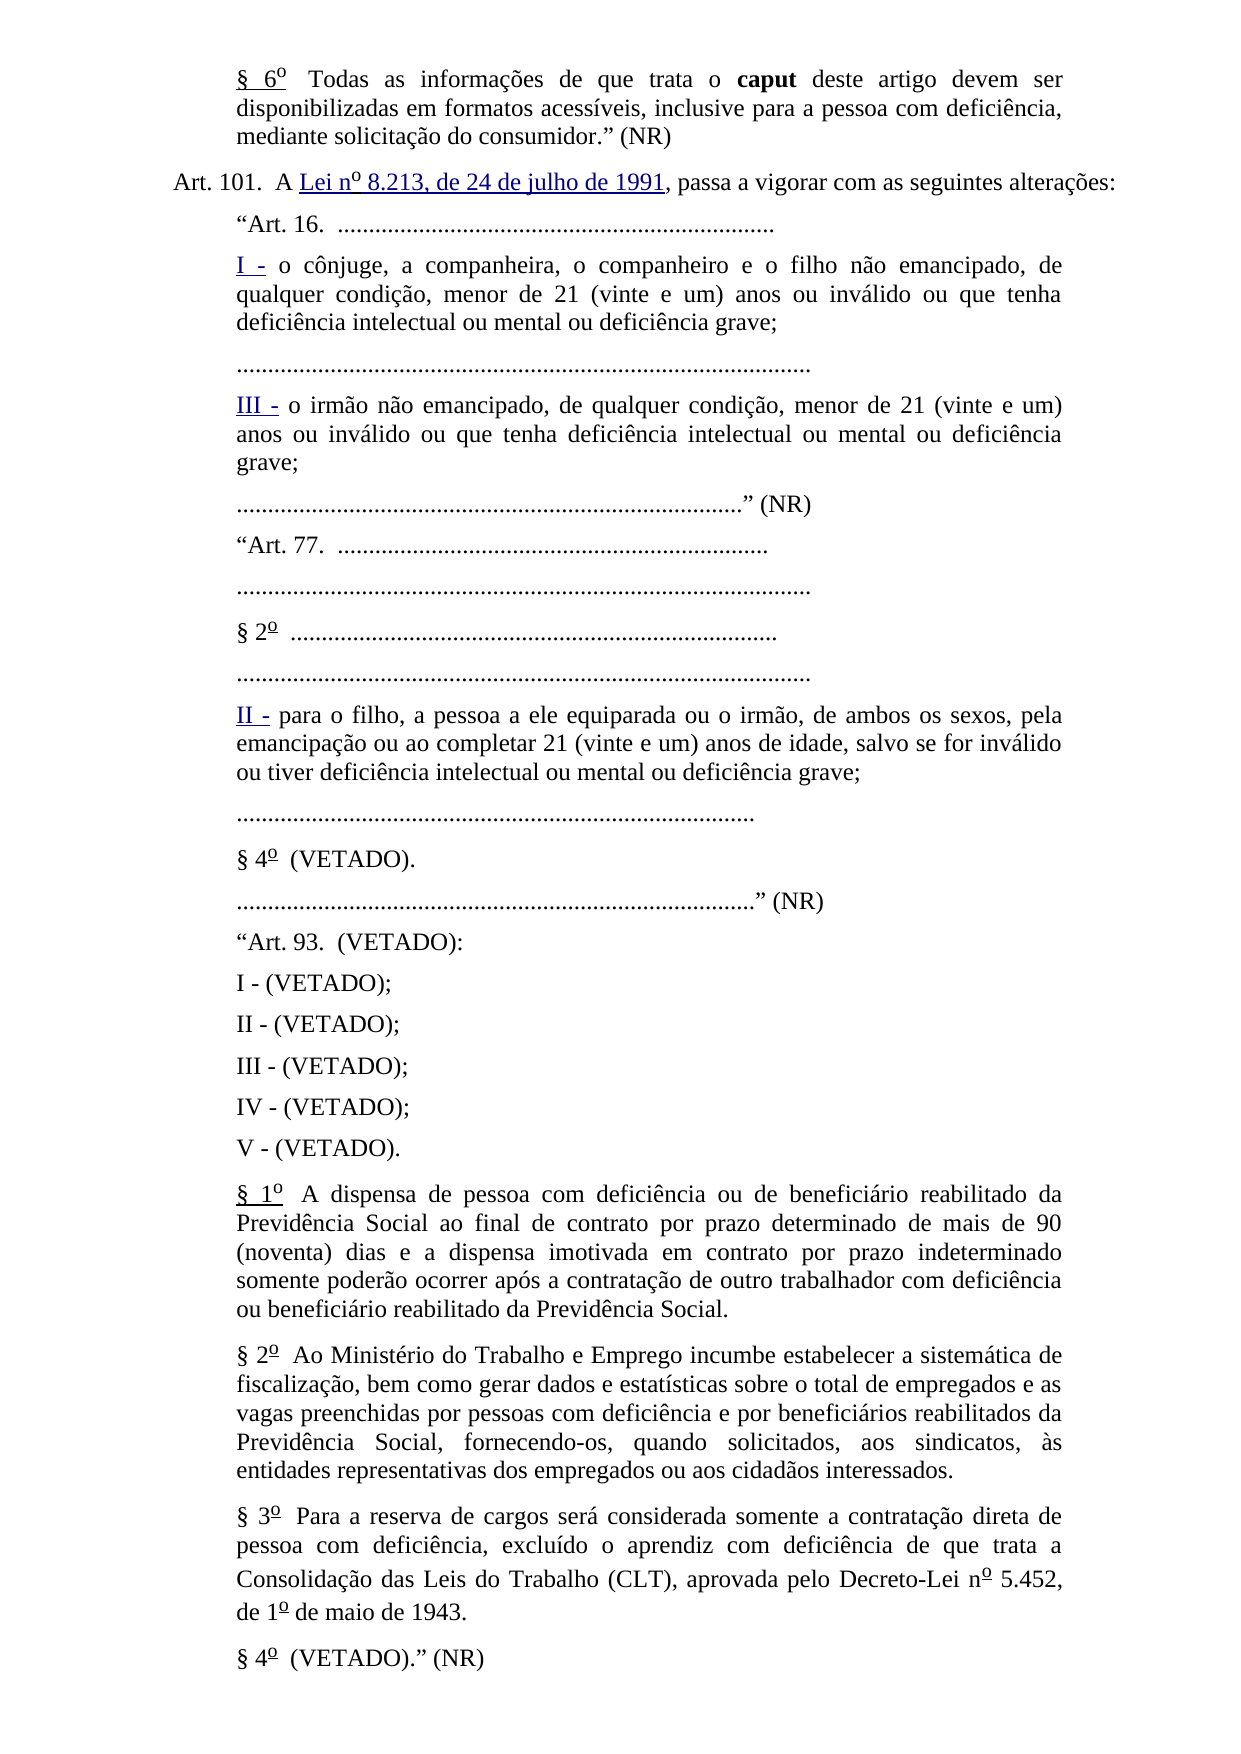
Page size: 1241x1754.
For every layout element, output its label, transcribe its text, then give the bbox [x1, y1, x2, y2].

text ............................................................................................ [236, 349, 1063, 377]
text § 4o (VETADO).” (NR) [236, 1638, 1063, 1672]
text § 1o A dispensa de pessoa com deficiência ou de beneficiário reabilitado da Previdência Social ao final de contrato por prazo determinado de mais de 90 (noventa) dias e a dispensa imotivada em contrato por prazo indeterminado somente poderão ocorrer após a contratação de outro trabalhador com deficiência ou beneficiário reabilitado da Previdência Social. [236, 1174, 1063, 1323]
text “Art. 16. ...................................................................... [236, 209, 1063, 237]
text IV - (VETADO); [236, 1092, 1063, 1121]
text ...................................................................................” (NR) [236, 886, 1063, 914]
text “Art. 93. (VETADO): [236, 927, 1063, 956]
text § 2o .............................................................................. [236, 612, 1063, 646]
text § 2o Ao Ministério do Trabalho e Emprego incumbe estabelecer a sistemática de fiscalização, bem como gerar dados e estatísticas sobre o total de empregados e as vagas preenchidas por pessoas com deficiência e por beneficiários reabilitados da Previdência Social, fornecendo-os, quando solicitados, aos sindicatos, às entidades representativas dos empregados ou aos cidadãos interessados. [236, 1336, 1063, 1484]
text II - (VETADO); [236, 1009, 1063, 1038]
text “Art. 77. ..................................................................... [236, 530, 1063, 559]
text Art. 101. A Lei no 8.213, de 24 de julho de 1991, passa a vigorar com as seguintes alterações: [118, 163, 1181, 196]
text II - para o filho, a pessoa a ele equiparada ou o irmão, de ambos os sexos, pela emancipação ou ao completar 21 (vinte e um) anos de idade, salvo se for inválido ou tiver deficiência intelectual ou mental ou deficiência grave; [236, 700, 1063, 786]
text I - o cônjuge, a companheira, o companheiro e o filho não emancipado, de qualquer condição, menor de 21 (vinte e um) anos ou inválido ou que tenha deficiência intelectual ou mental ou deficiência grave; [236, 250, 1063, 336]
text I - (VETADO); [236, 968, 1063, 997]
text .................................................................................” (NR) [236, 489, 1063, 517]
text § 4o (VETADO). [236, 840, 1063, 873]
text V - (VETADO). [236, 1133, 1063, 1162]
text ................................................................................... [236, 798, 1063, 827]
text ............................................................................................ [236, 571, 1063, 600]
text § 6o Todas as informações de que trata o caput deste artigo devem ser disponibilizadas em formatos acessíveis, inclusive para a pessoa com deficiência, mediante solicitação do consumidor.” (NR) [236, 59, 1063, 150]
text ............................................................................................ [236, 658, 1063, 687]
text III - o irmão não emancipado, de qualquer condição, menor de 21 (vinte e um) anos ou inválido ou que tenha deficiência intelectual ou mental ou deficiência grave; [236, 390, 1063, 476]
text III - (VETADO); [236, 1051, 1063, 1079]
text § 3o Para a reserva de cargos será considerada somente a contratação direta de pessoa com deficiência, excluído o aprendiz com deficiência de que trata a Consolidação das Leis do Trabalho (CLT), aprovada pelo Decreto-Lei no 5.452, de 1o de maio de 1943. [236, 1497, 1063, 1626]
